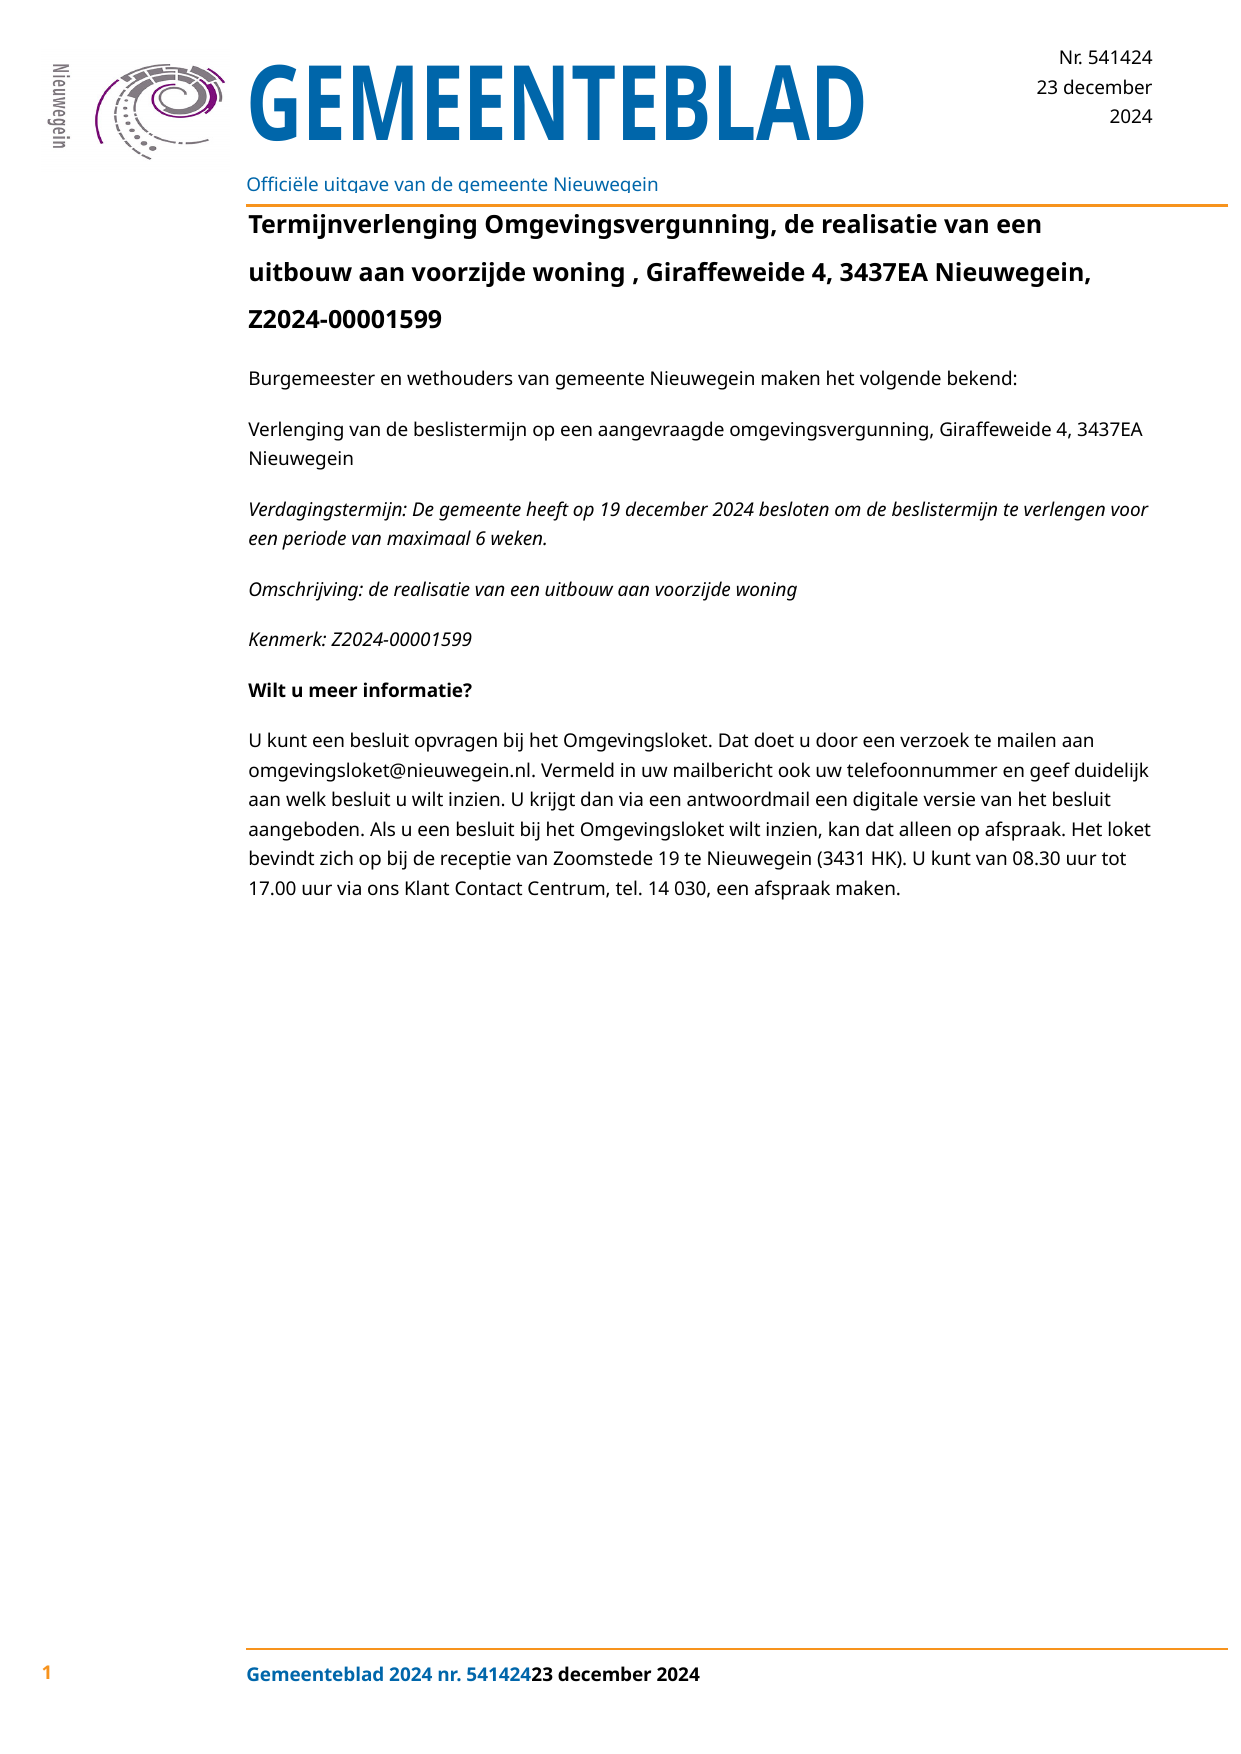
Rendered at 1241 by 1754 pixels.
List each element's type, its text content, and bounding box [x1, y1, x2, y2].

text Burgemeester en wethouders van gemeente Nieuwegein maken het volgende bekend: [248, 366, 1152, 391]
picture [41, 47, 231, 172]
text Omschrijving: de realisatie van een uitbouw aan voorzijde woning [248, 576, 1152, 602]
text Kenmerk: Z2024-00001599 [248, 626, 1152, 652]
text Verlenging van de beslistermijn op een aangevraagde omgevingsvergunning, Giraffeweide 4, 3437EA Nieuwegein [248, 416, 1152, 471]
text Verdagingstermijn: De gemeente heeft op 19 december 2024 besloten om de beslistermijn te verlengen voor een periode van maximaal 6 weken. [248, 496, 1152, 551]
text Wilt u meer informatie? [248, 677, 1152, 702]
text Termijnverlenging Omgevingsvergunning, de realisatie van een uitbouw aan voorzijde woning , Giraffeweide 4, 3437EA Nieuwegein, Z2024-00001599 [248, 207, 1152, 336]
text U kunt een besluit opvragen bij het Omgevingsloket. Dat doet u door een verzoek te mailen aan omgevingsloket@nieuwegein.nl. Vermeld in uw mailbericht ook uw telefoonnummer en geef duidelijk aan welk besluit u wilt inzien. U krijgt dan via een antwoordmail een digitale versie van het besluit aangeboden. Als u een besluit bij het Omgevingsloket wilt inzien, kan dat alleen op afspraak. Het loket bevindt zich op bij de receptie van Zoomstede 19 te Nieuwegein (3431 HK). U kunt van 08.30 uur tot 17.00 uur via ons Klant Contact Centrum, tel. 14 030, een afspraak maken. [248, 727, 1152, 901]
